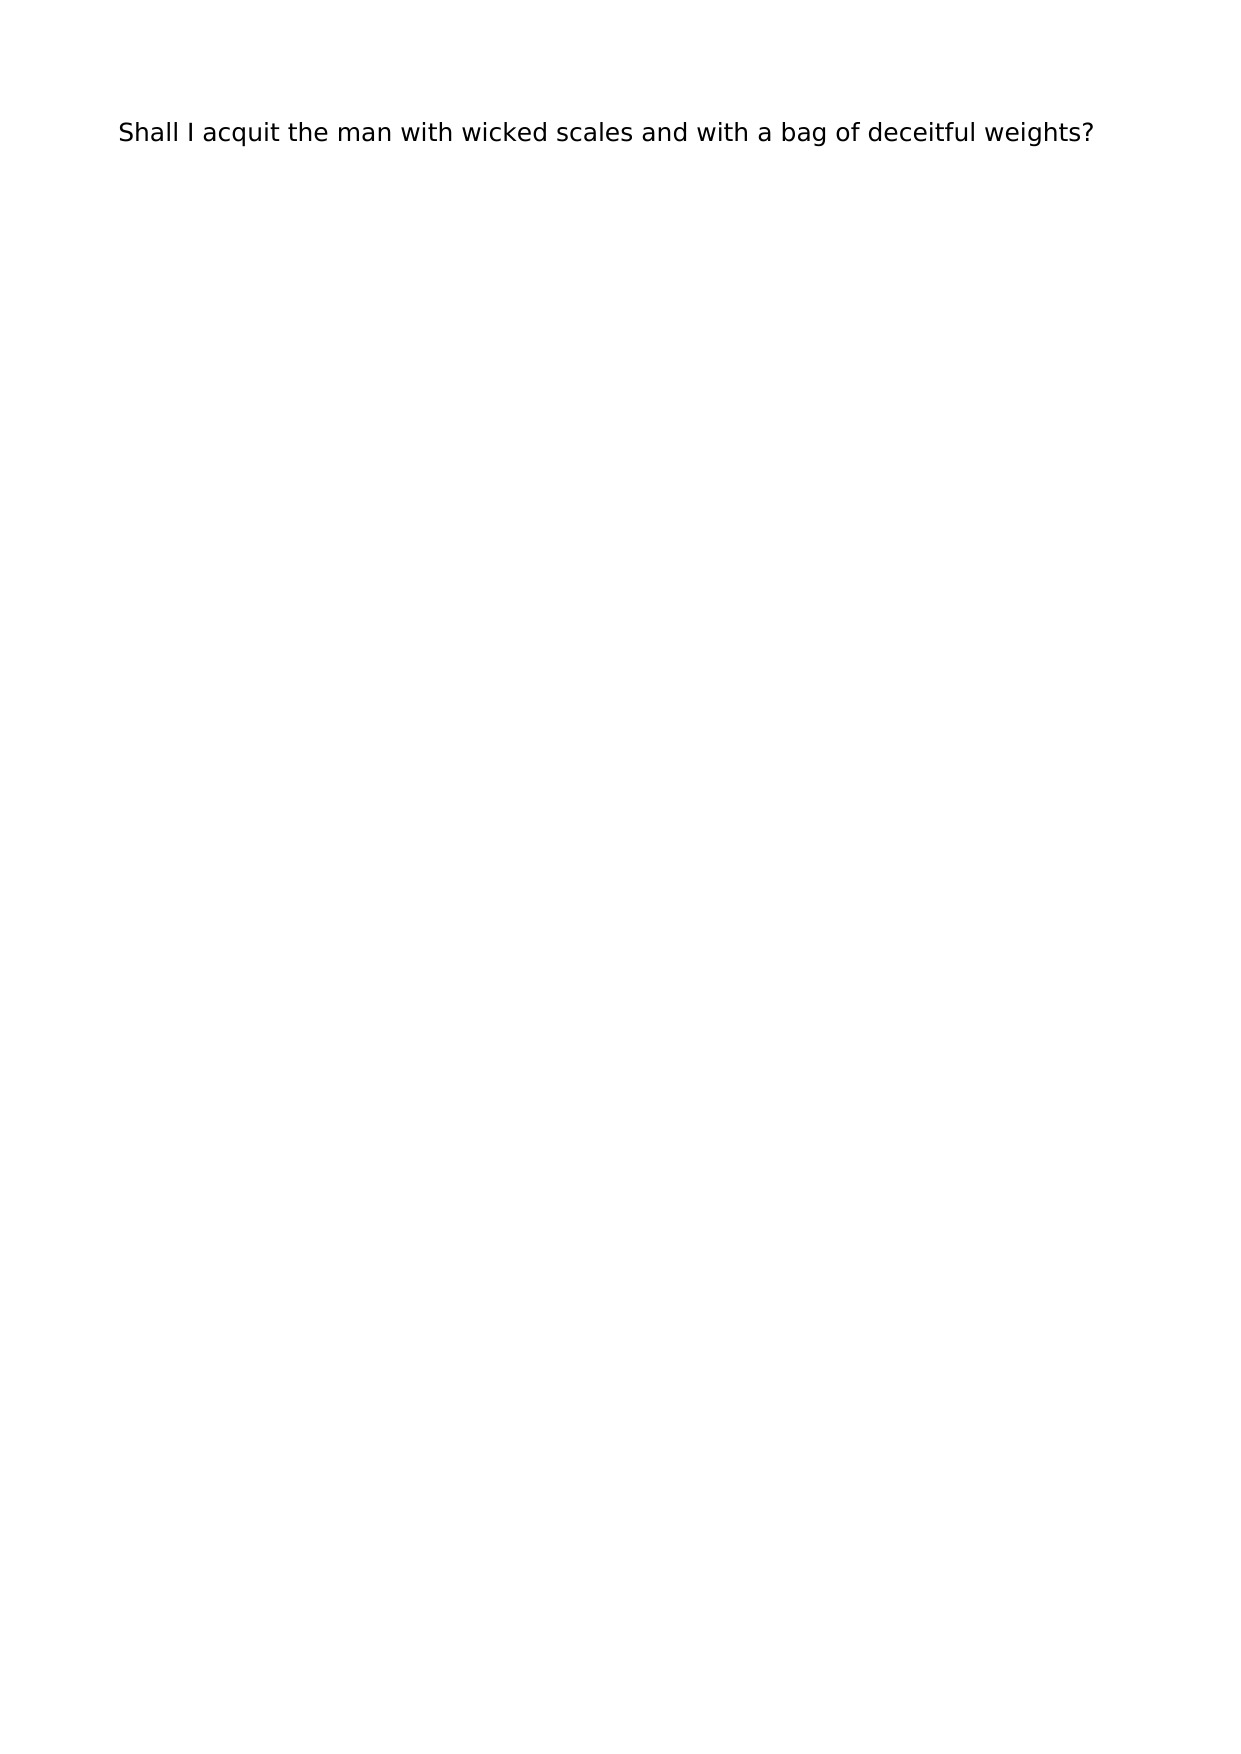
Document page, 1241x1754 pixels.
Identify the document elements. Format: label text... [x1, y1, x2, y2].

text Shall I acquit the man with wicked scales and with a bag of deceitful weights? [118, 118, 1122, 147]
